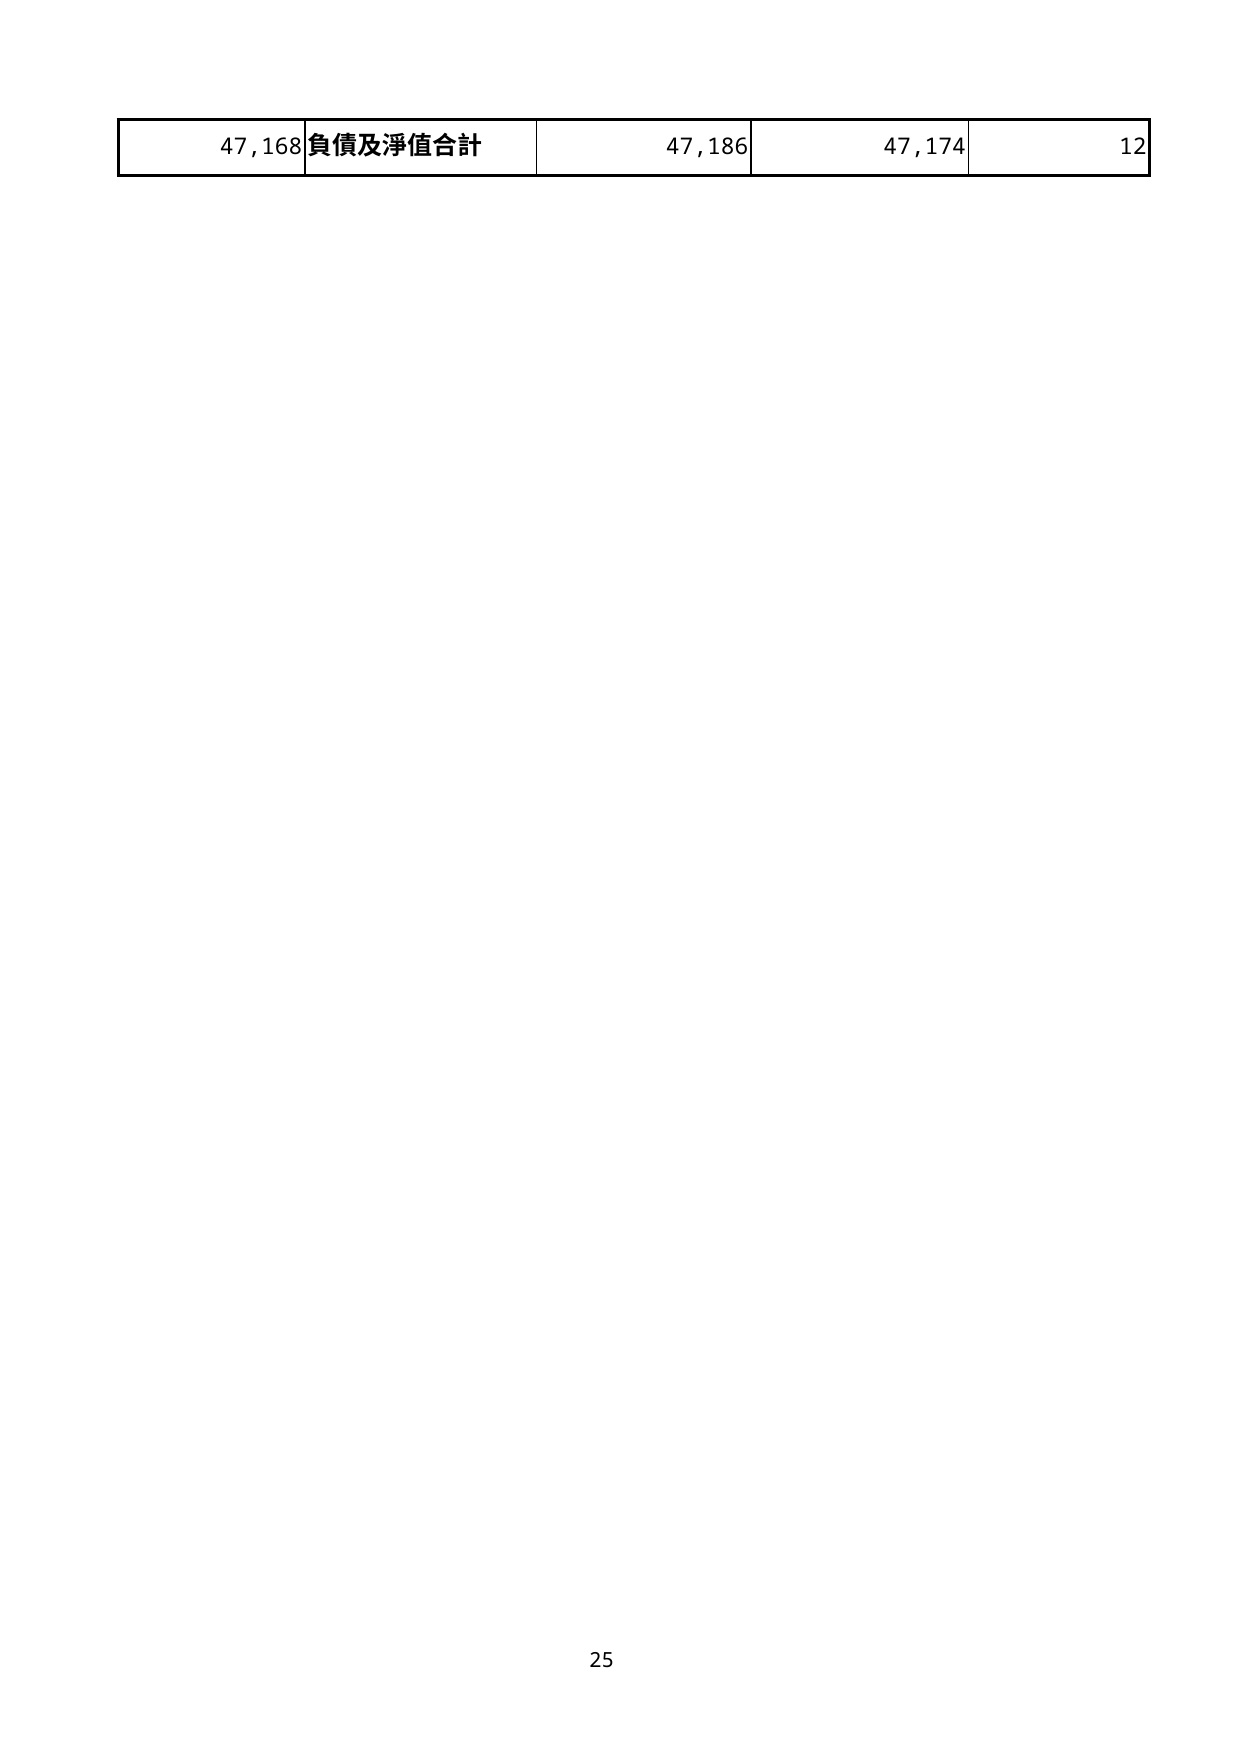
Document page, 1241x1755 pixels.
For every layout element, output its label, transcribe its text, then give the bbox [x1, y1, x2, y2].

table_cell 12 [969, 121, 1148, 174]
table_cell 負債及淨值合計 [306, 121, 536, 174]
table_cell 47,186 [537, 121, 750, 174]
table_cell 47,168 [120, 121, 304, 174]
table_cell 47,174 [752, 121, 968, 174]
